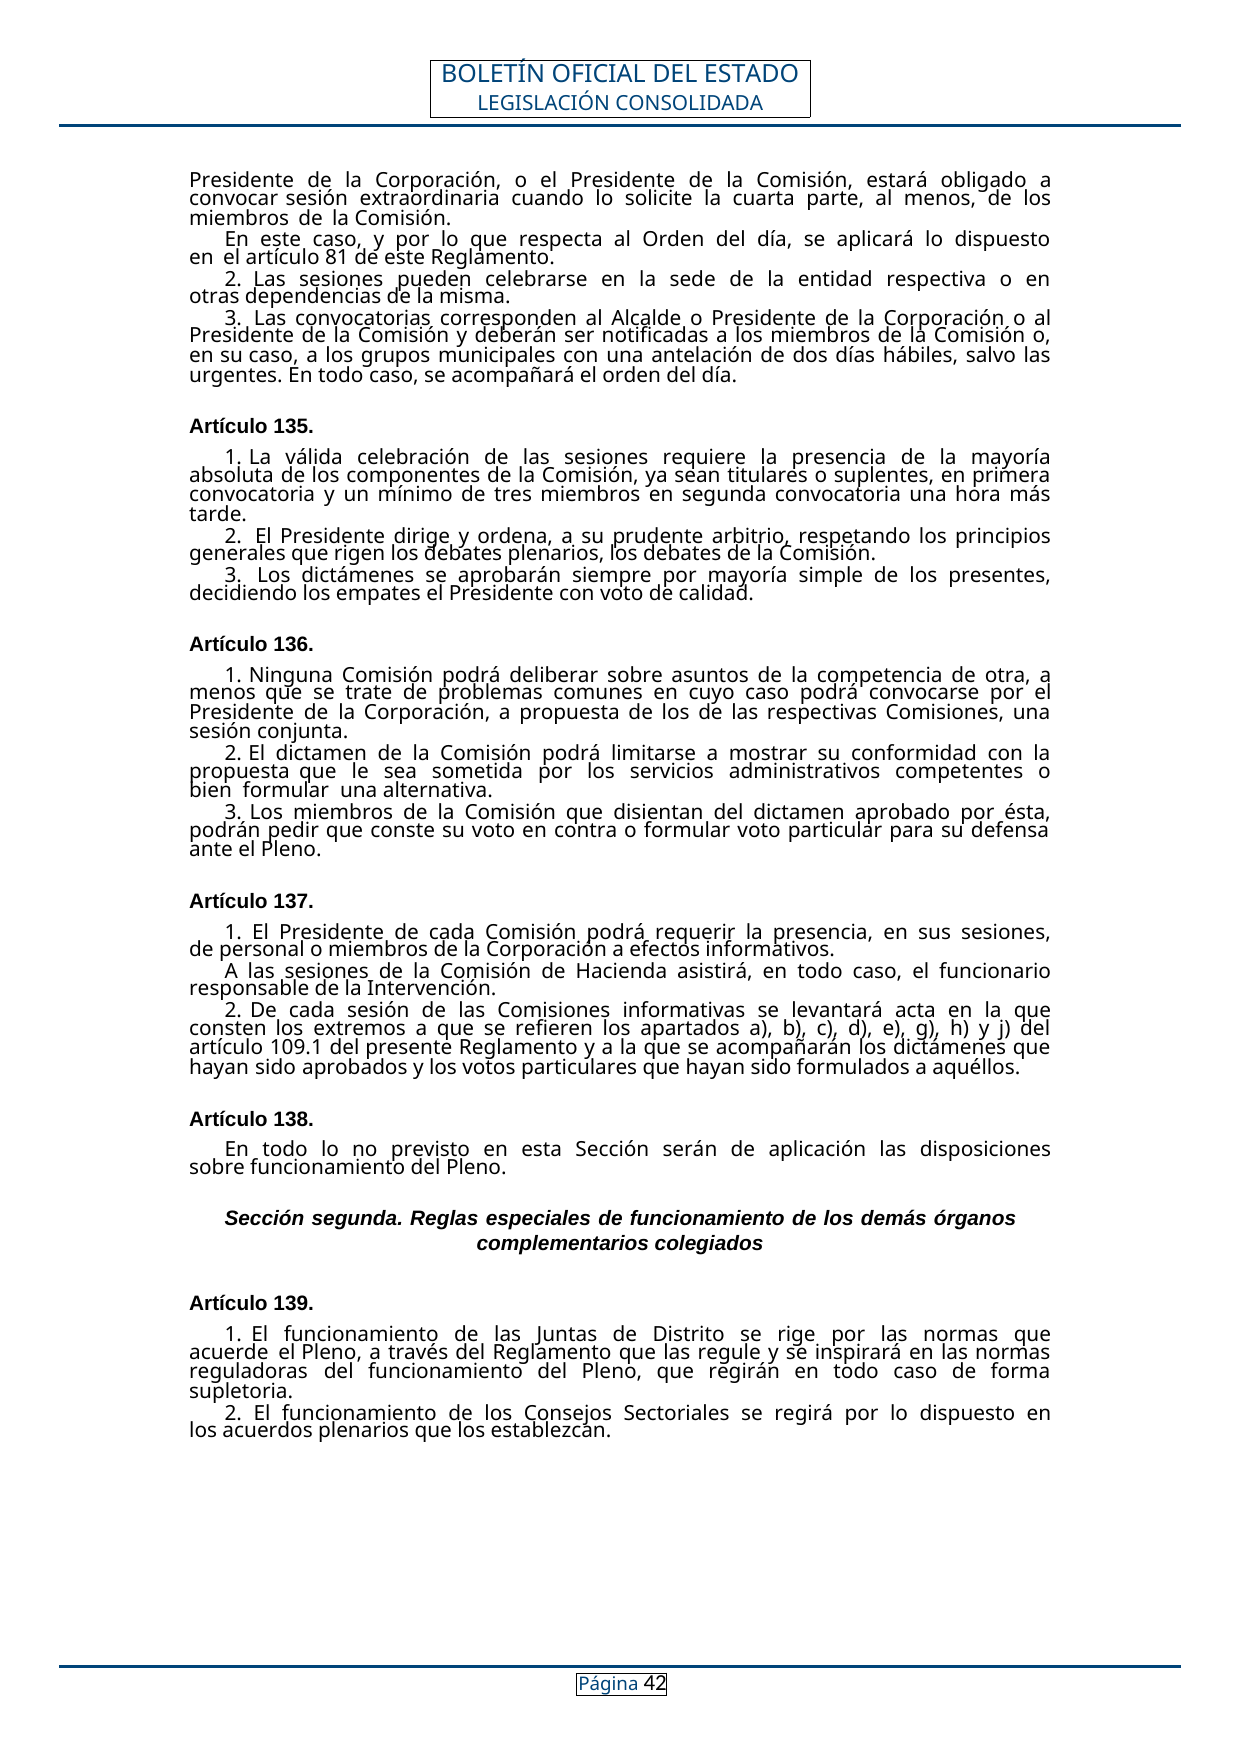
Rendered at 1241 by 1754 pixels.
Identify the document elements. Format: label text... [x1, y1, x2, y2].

list Los dictámenes se aprobarán siempre por mayoría simple de los presentes, decidiendo los empates el Presidente con voto de calidad. [189, 567, 1051, 606]
text A las sesiones de la Comisión de Hacienda asistirá, en todo caso, el funcionario responsable de la Intervención. [189, 963, 1051, 1002]
subtitle Artículo 135. [189, 414, 314, 438]
subtitle Artículo 136. [189, 632, 314, 656]
subtitle Artículo 137. [189, 889, 314, 913]
list Los miembros de la Comisión que disientan del dictamen aprobado por ésta, podrán pedir que conste su voto en contra o formular voto particular para su defensa ante el Pleno. [189, 804, 1051, 863]
list La válida celebración de las sesiones requiere la presencia de la mayoría absoluta de los componentes de la Comisión, ya sean titulares o suplentes, en primera convocatoria y un mínimo de tres miembros en segunda convocatoria una hora más tarde. [189, 449, 1051, 527]
list El Presidente de cada Comisión podrá requerir la presencia, en sus sesiones, de personal o miembros de la Corporación a efectos informativos. [189, 923, 1051, 963]
list El funcionamiento de las Juntas de Distrito se rige por las normas que acuerde el Pleno, a través del Reglamento que las regule y se inspirará en las normas reguladoras del funcionamiento del Pleno, que regirán en todo caso de forma supletoria. [189, 1326, 1051, 1404]
text Sección segunda. Reglas especiales de funcionamiento de los demás órganos complementarios colegiados [224, 1206, 1072, 1255]
text Artículo 139. [189, 1291, 314, 1315]
list Las convocatorias corresponden al Alcalde o Presidente de la Corporación o al Presidente de la Comisión y deberán ser notificadas a los miembros de la Comisión o, en su caso, a los grupos municipales con una antelación de dos días hábiles, salvo las urgentes. En todo caso, se acompañará el orden del día. [189, 310, 1051, 388]
text Presidente de la Corporación, o el Presidente de la Comisión, estará obligado a convocar sesión extraordinaria cuando lo solicite la cuarta parte, al menos, de los miembros de la Comisión. [189, 172, 1051, 231]
list Las sesiones pueden celebrarse en la sede de la entidad respectiva o en otras dependencias de la misma. [189, 271, 1051, 310]
list El funcionamiento de los Consejos Sectoriales se regirá por lo dispuesto en los acuerdos plenarios que los establezcan. [189, 1404, 1051, 1444]
list De cada sesión de las Comisiones informativas se levantará acta en la que consten los extremos a que se refieren los apartados a), b), c), d), e), g), h) y j) del artículo 109.1 del presente Reglamento y a la que se acompañarán los dictámenes que hayan sido aprobados y los votos particulares que hayan sido formulados a aquéllos. [189, 1002, 1051, 1081]
text En todo lo no previsto en esta Sección serán de aplicación las disposiciones sobre funcionamiento del Pleno. [189, 1141, 1051, 1180]
list El Presidente dirige y ordena, a su prudente arbitrio, respetando los principios generales que rigen los debates plenarios, los debates de la Comisión. [189, 527, 1051, 567]
list Ninguna Comisión podrá deliberar sobre asuntos de la competencia de otra, a menos que se trate de problemas comunes en cuyo caso podrá convocarse por el Presidente de la Corporación, a propuesta de los de las respectivas Comisiones, una sesión conjunta. [189, 666, 1051, 745]
subtitle Artículo 138. [189, 1106, 314, 1130]
list El dictamen de la Comisión podrá limitarse a mostrar su conformidad con la propuesta que le sea sometida por los servicios administrativos competentes o bien formular una alternativa. [189, 745, 1051, 804]
text En este caso, y por lo que respecta al Orden del día, se aplicará lo dispuesto en el artículo 81 de este Reglamento. [189, 231, 1051, 271]
